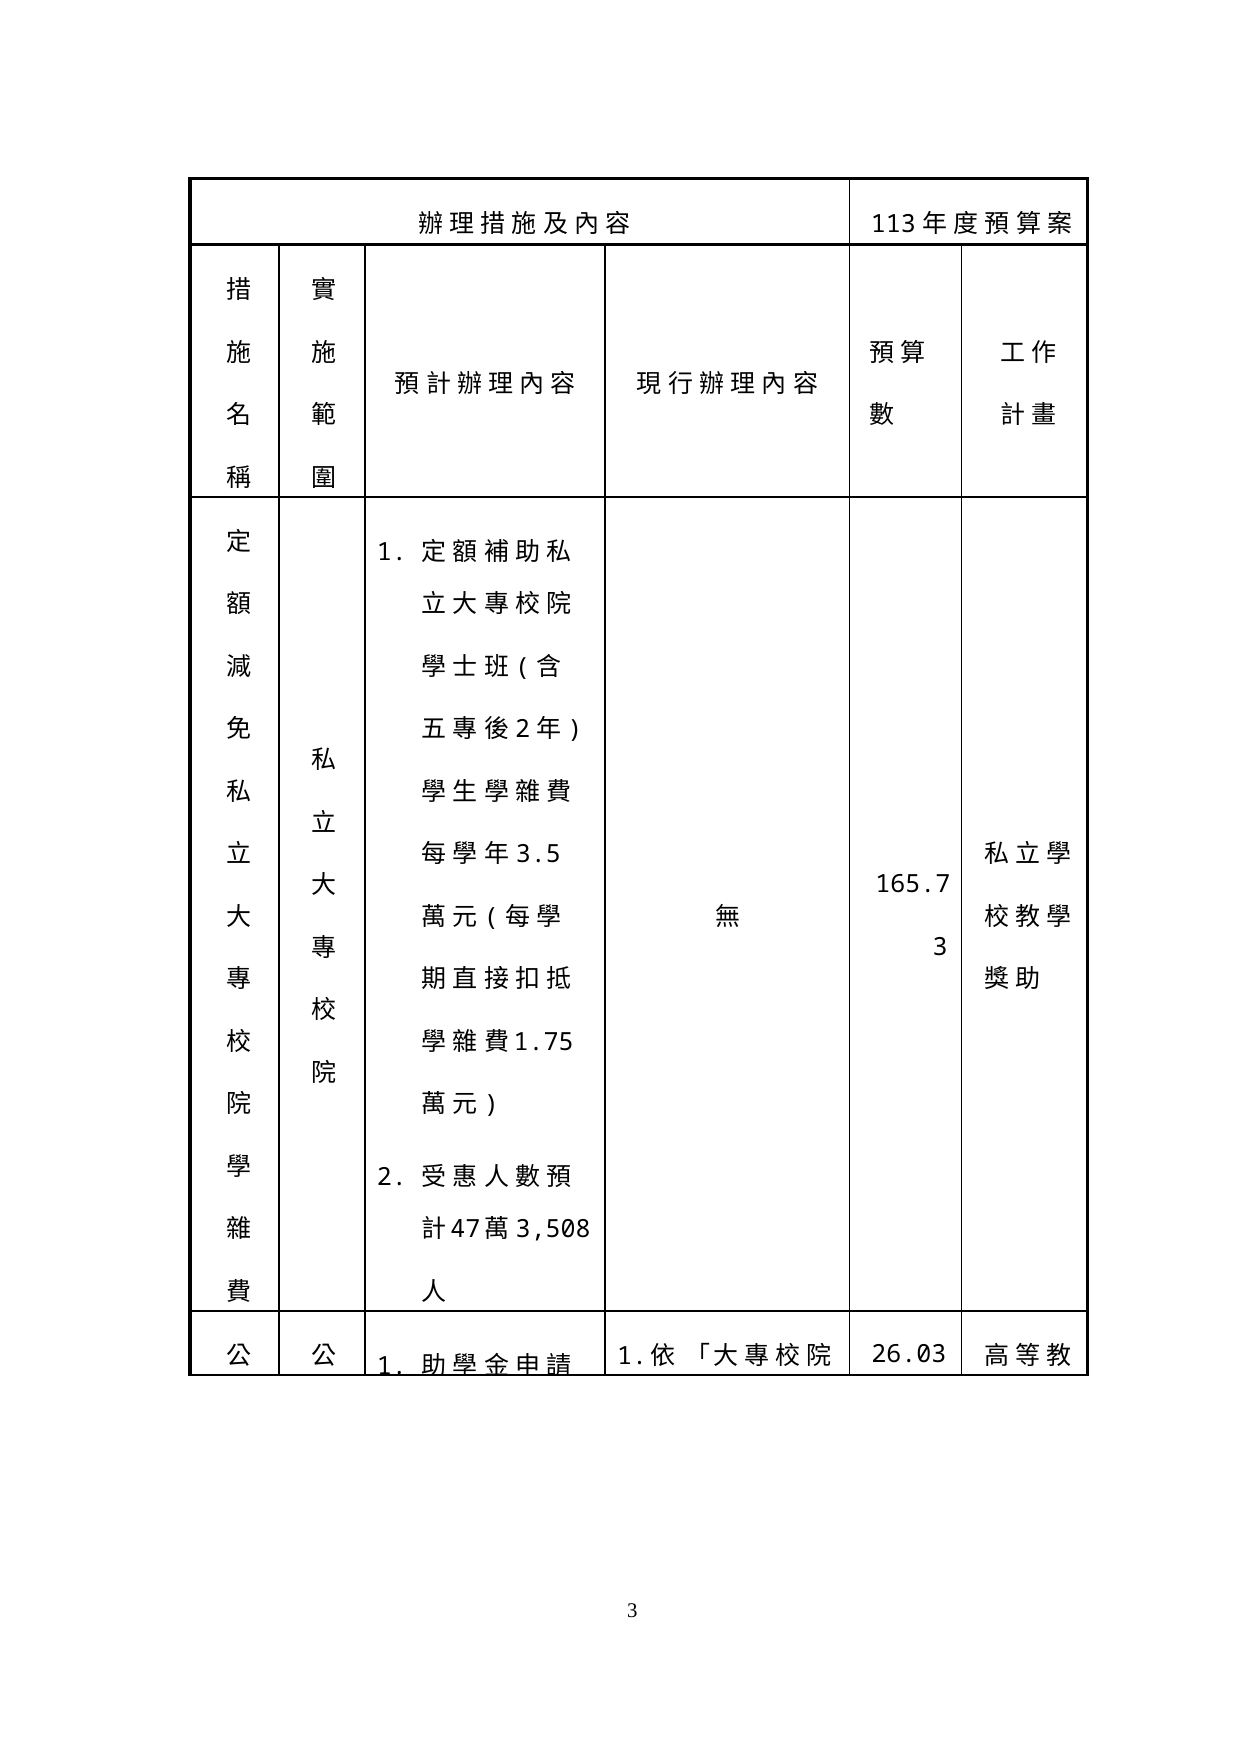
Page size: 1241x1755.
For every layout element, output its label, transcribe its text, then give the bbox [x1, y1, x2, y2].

table_cell 私立學校教學獎助 [962, 498, 1086, 1310]
table_cell 預計辦理內容 [366, 246, 604, 496]
table_header 113年度預算案 [850, 180, 1086, 243]
table_cell 助學金申請資格，由家庭年所得70萬元以下放寬至90萬元以下 補助級距由5級調整為2級，並加碼各級距補助金額 上學期註冊時提出申請，下學期直接扣抵學雜費 受惠人數預計15萬7,928人 [366, 1312, 604, 1374]
table_cell 實施 範圍 [280, 246, 364, 496]
table_cell 165.73 [850, 498, 961, 1310]
table_cell 現行辦理內容 [606, 246, 849, 496]
table_cell 26.03 [850, 1312, 961, 1374]
table_cell 無 [606, 498, 849, 1310]
table_cell 預算數 [850, 246, 961, 496]
table_header 辦理措施及內容 [192, 180, 849, 243]
table_cell 高等教 [962, 1312, 1086, 1374]
table_cell 公 [280, 1312, 364, 1374]
table_cell 私立大專校院 [280, 498, 364, 1310]
table_cell 定額減免私立大專校院學雜費 [192, 498, 278, 1310]
table_cell 公 [192, 1312, 278, 1374]
table_cell 措施 名稱 [192, 246, 278, 496]
table_cell 1.依「大專校院 [606, 1312, 849, 1374]
table_cell 工作 計畫 [962, 246, 1086, 496]
table_cell 定額補助私立大專校院學士班(含五專後2年)學生學雜費每學年3.5萬元(每學期直接扣抵學雜費1.75萬元) 受惠人數預計47萬3,508人 [366, 498, 604, 1310]
